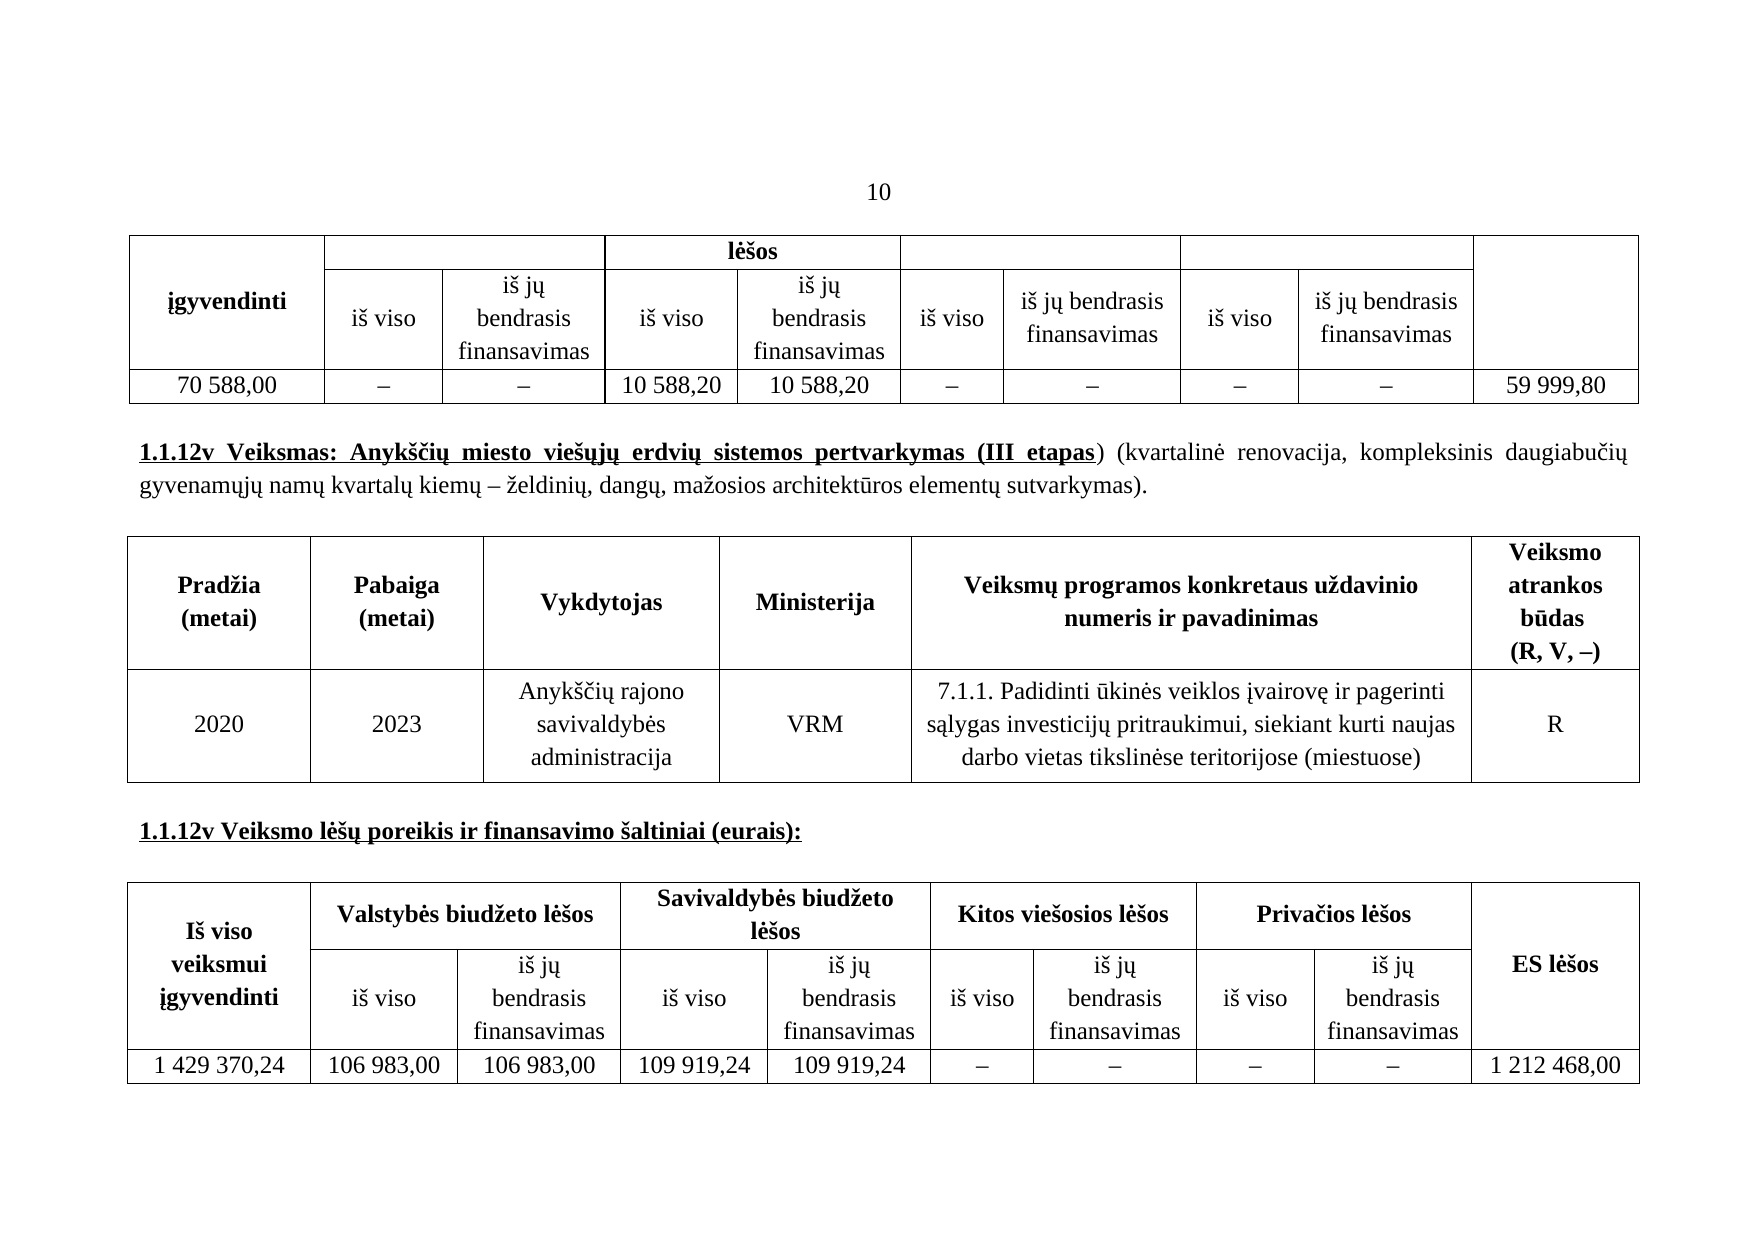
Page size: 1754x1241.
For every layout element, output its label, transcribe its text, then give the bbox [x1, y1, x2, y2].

table_cell Veiksmų programos konkretaus uždavinio numeris ir pavadinimas [912, 537, 1471, 669]
table_cell – [1181, 370, 1298, 403]
table_cell VRM [720, 670, 911, 782]
table_cell iš jų bendrasis finansavimas [1004, 270, 1180, 369]
table_cell [1639, 782, 1650, 882]
table_cell [1640, 536, 1650, 669]
table_cell iš jų bendrasis finansavimas [1315, 950, 1471, 1049]
table_cell [1640, 1049, 1650, 1083]
table_cell 106 983,00 [311, 1050, 457, 1083]
table_cell iš jų bendrasis finansavimas [1034, 950, 1196, 1049]
table_header [901, 236, 1180, 269]
table_cell Pradžia (metai) [128, 537, 310, 669]
table_cell Valstybės biudžeto lėšos [311, 883, 620, 949]
table_cell ES lėšos [1472, 883, 1639, 1049]
table_header [325, 236, 604, 269]
table_cell Veiksmo atrankos būdas (R, V, –) [1472, 537, 1639, 669]
table_cell Savivaldybės biudžeto lėšos [621, 883, 930, 949]
table_cell Pabaiga (metai) [311, 537, 483, 669]
table_cell iš jų bendrasis finansavimas [738, 270, 900, 369]
table_cell Privačios lėšos [1197, 883, 1471, 949]
table_cell 1.1.12v Veiksmo lėšų poreikis ir finansavimo šaltiniai (eurais): [128, 783, 1639, 882]
table_cell 1 429 370,24 [128, 1050, 310, 1083]
table_cell 59 999,80 [1474, 370, 1638, 403]
table_cell – [325, 370, 442, 403]
table_cell – [1197, 1050, 1314, 1083]
table_cell iš viso [931, 950, 1033, 1049]
table_cell 2020 [128, 670, 310, 782]
table_cell [1640, 949, 1650, 1049]
table_cell iš viso [1197, 950, 1314, 1049]
table_cell 109 919,24 [621, 1050, 767, 1083]
table_cell – [901, 370, 1003, 403]
table_cell 109 919,24 [768, 1050, 930, 1083]
table_cell 10 588,20 [738, 370, 900, 403]
table_cell iš viso [1181, 270, 1298, 369]
table_cell – [1034, 1050, 1196, 1083]
table_cell iš viso [325, 270, 442, 369]
table_cell [1640, 882, 1650, 949]
table_cell – [931, 1050, 1033, 1083]
table_cell iš jų bendrasis finansavimas [458, 950, 620, 1049]
table_cell – [443, 370, 604, 403]
table_cell iš jų bendrasis finansavimas [443, 270, 604, 369]
table_cell Iš viso veiksmui įgyvendinti [128, 883, 310, 1049]
table_cell iš jų bendrasis finansavimas [768, 950, 930, 1049]
table_cell – [1315, 1050, 1471, 1083]
table_cell – [1299, 370, 1473, 403]
table_cell Anykščių rajono savivaldybės administracija [484, 670, 719, 782]
table_header [1639, 437, 1650, 536]
table_cell iš viso [901, 270, 1003, 369]
table_cell iš viso [606, 270, 737, 369]
table_header įgyvendinti [130, 236, 324, 369]
table_cell R [1472, 670, 1639, 782]
table_cell iš jų bendrasis finansavimas [1299, 270, 1473, 369]
table_cell 2023 [311, 670, 483, 782]
table_cell iš viso [311, 950, 457, 1049]
table_cell 7.1.1. Padidinti ūkinės veiklos įvairovę ir pagerinti sąlygas investicijų pritraukimui, siekiant kurti naujas darbo vietas tikslinėse teritorijose (miestuose) [912, 670, 1471, 782]
table_cell Ministerija [720, 537, 911, 669]
table_cell 106 983,00 [458, 1050, 620, 1083]
table_header [1181, 236, 1473, 269]
table_cell 10 588,20 [606, 370, 737, 403]
table_header 1.1.12v Veiksmas: Anykščių miesto viešųjų erdvių sistemos pertvarkymas (III etapas) (kvartalinė renovacija, kompleksinis daugiabučių gyvenamųjų namų kvartalų kiemų – želdinių, dangų, mažosios architektūros elementų sutvarkymas). [128, 437, 1639, 536]
table_cell Kitos viešosios lėšos [931, 883, 1196, 949]
table_cell iš viso [621, 950, 767, 1049]
table_cell [1640, 669, 1650, 782]
table_cell 70 588,00 [130, 370, 324, 403]
table_cell Vykdytojas [484, 537, 719, 669]
table_cell – [1004, 370, 1180, 403]
table_header [1474, 236, 1638, 369]
table_header lėšos [606, 236, 900, 269]
table_cell 1 212 468,00 [1472, 1050, 1639, 1083]
